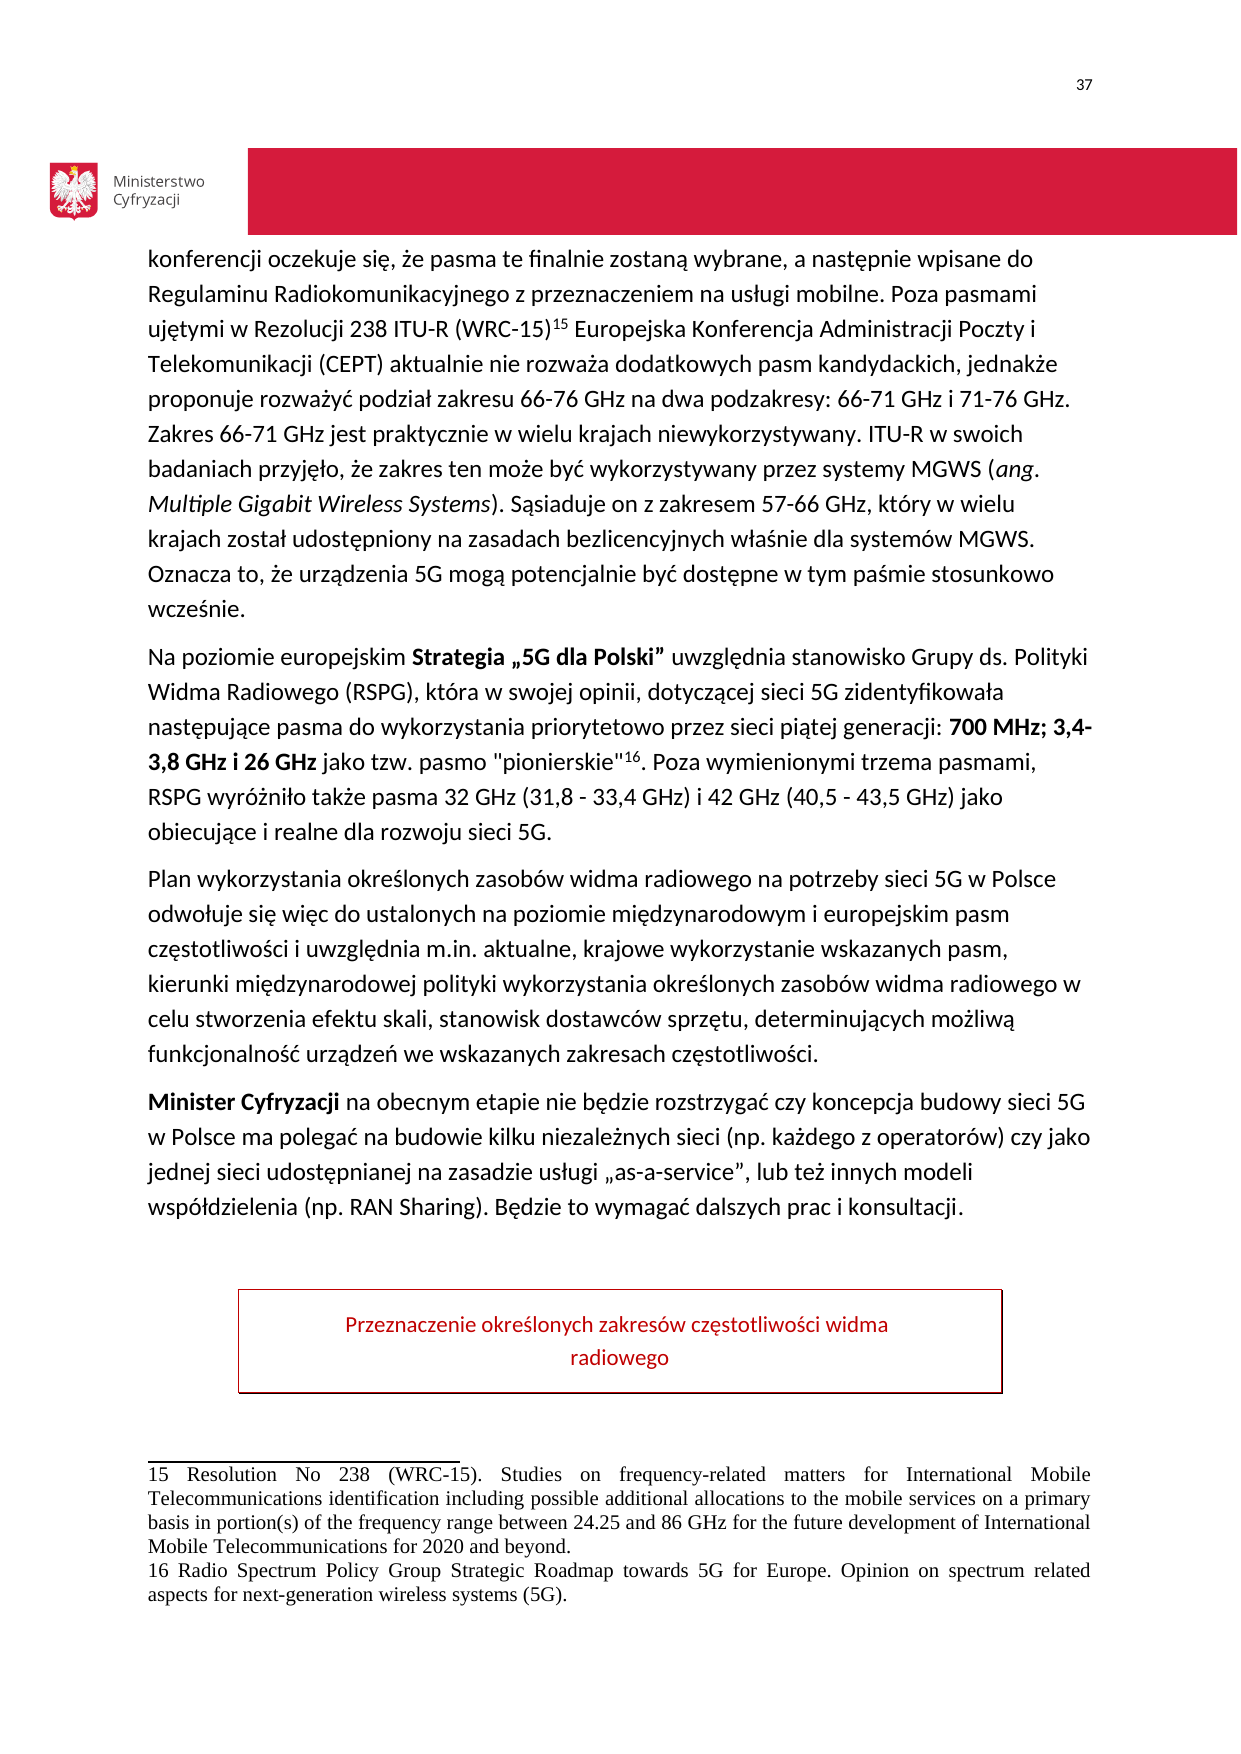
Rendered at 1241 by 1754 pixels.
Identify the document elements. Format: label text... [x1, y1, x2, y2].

text Plan wykorzystania określonych zasobów widma radiowego na potrzeby sieci 5G w Polsce odwołuje się więc do ustalonych na poziomie międzynarodowym i europejskim pasm częstotliwości i uwzględnia m.in. aktualne, krajowe wykorzystanie wskazanych pasm, kierunki międzynarodowej polityki wykorzystania określonych zasobów widma radiowego w celu stworzenia efektu skali, stanowisk dostawców sprzętu, determinujących możliwą funkcjonalność urządzeń we wskazanych zakresach częstotliwości. [148, 864, 1093, 1069]
text konferencji oczekuje się, że pasma te finalnie zostaną wybrane, a następnie wpisane do Regulaminu Radiokomunikacyjnego z przeznaczeniem na usługi mobilne. Poza pasmami ujętymi w Rezolucji 238 ITU-R (WRC-15) Europejska Konferencja Administracji Poczty i Telekomunikacji (CEPT) aktualnie nie rozważa dodatkowych pasm kandydackich, jednakże proponuje rozważyć podział zakresu 66-76 GHz na dwa podzakresy: 66-71 GHz i 71-76 GHz. Zakres 66-71 GHz jest praktycznie w wielu krajach niewykorzystywany. ITU-R w swoich badaniach przyjęło, że zakres ten może być wykorzystywany przez systemy MGWS (ang. Multiple Gigabit Wireless Systems). Sąsiaduje on z zakresem 57-66 GHz, który w wielu krajach został udostępniony na zasadach bezlicencyjnych właśnie dla systemów MGWS. Oznacza to, że urządzenia 5G mogą potencjalnie być dostępne w tym paśmie stosunkowo wcześnie. [148, 235, 1093, 624]
text Radio Spectrum Policy Group Strategic Roadmap towards 5G for Europe. Opinion on spectrum related aspects for next-generation wireless systems (5G). [148, 1558, 1093, 1606]
text Na poziomie europejskim Strategia „5G dla Polski” uwzględnia stanowisko Grupy ds. Polityki Widma Radiowego (RSPG), która w swojej opinii, dotyczącej sieci 5G zidentyfikowała następujące pasma do wykorzystania priorytetowo przez sieci piątej generacji: 700 MHz; 3,4-3,8 GHz i 26 GHz jako tzw. pasmo "pionierskie". Poza wymienionymi trzema pasmami, RSPG wyróżniło także pasma 32 GHz (31,8 - 33,4 GHz) i 42 GHz (40,5 - 43,5 GHz) jako obiecujące i realne dla rozwoju sieci 5G. [148, 641, 1093, 847]
text Przeznaczenie określonych zakresów częstotliwości widma radiowego [239, 1290, 1001, 1392]
text Minister Cyfryzacji na obecnym etapie nie będzie rozstrzygać czy koncepcja budowy sieci 5G w Polsce ma polegać na budowie kilku niezależnych sieci (np. każdego z operatorów) czy jako jednej sieci udostępnianej na zasadzie usługi „as-a-service”, lub też innych modeli współdzielenia (np. RAN Sharing). Będzie to wymagać dalszych prac i konsultacji. [148, 1086, 1093, 1222]
text Resolution No 238 (WRC-15). Studies on frequency-related matters for International Mobile Telecommunications identification including possible additional allocations to the mobile services on a primary basis in portion(s) of the frequency range between 24.25 and 86 GHz for the future development of International Mobile Telecommunications for 2020 and beyond. [148, 1462, 1093, 1558]
